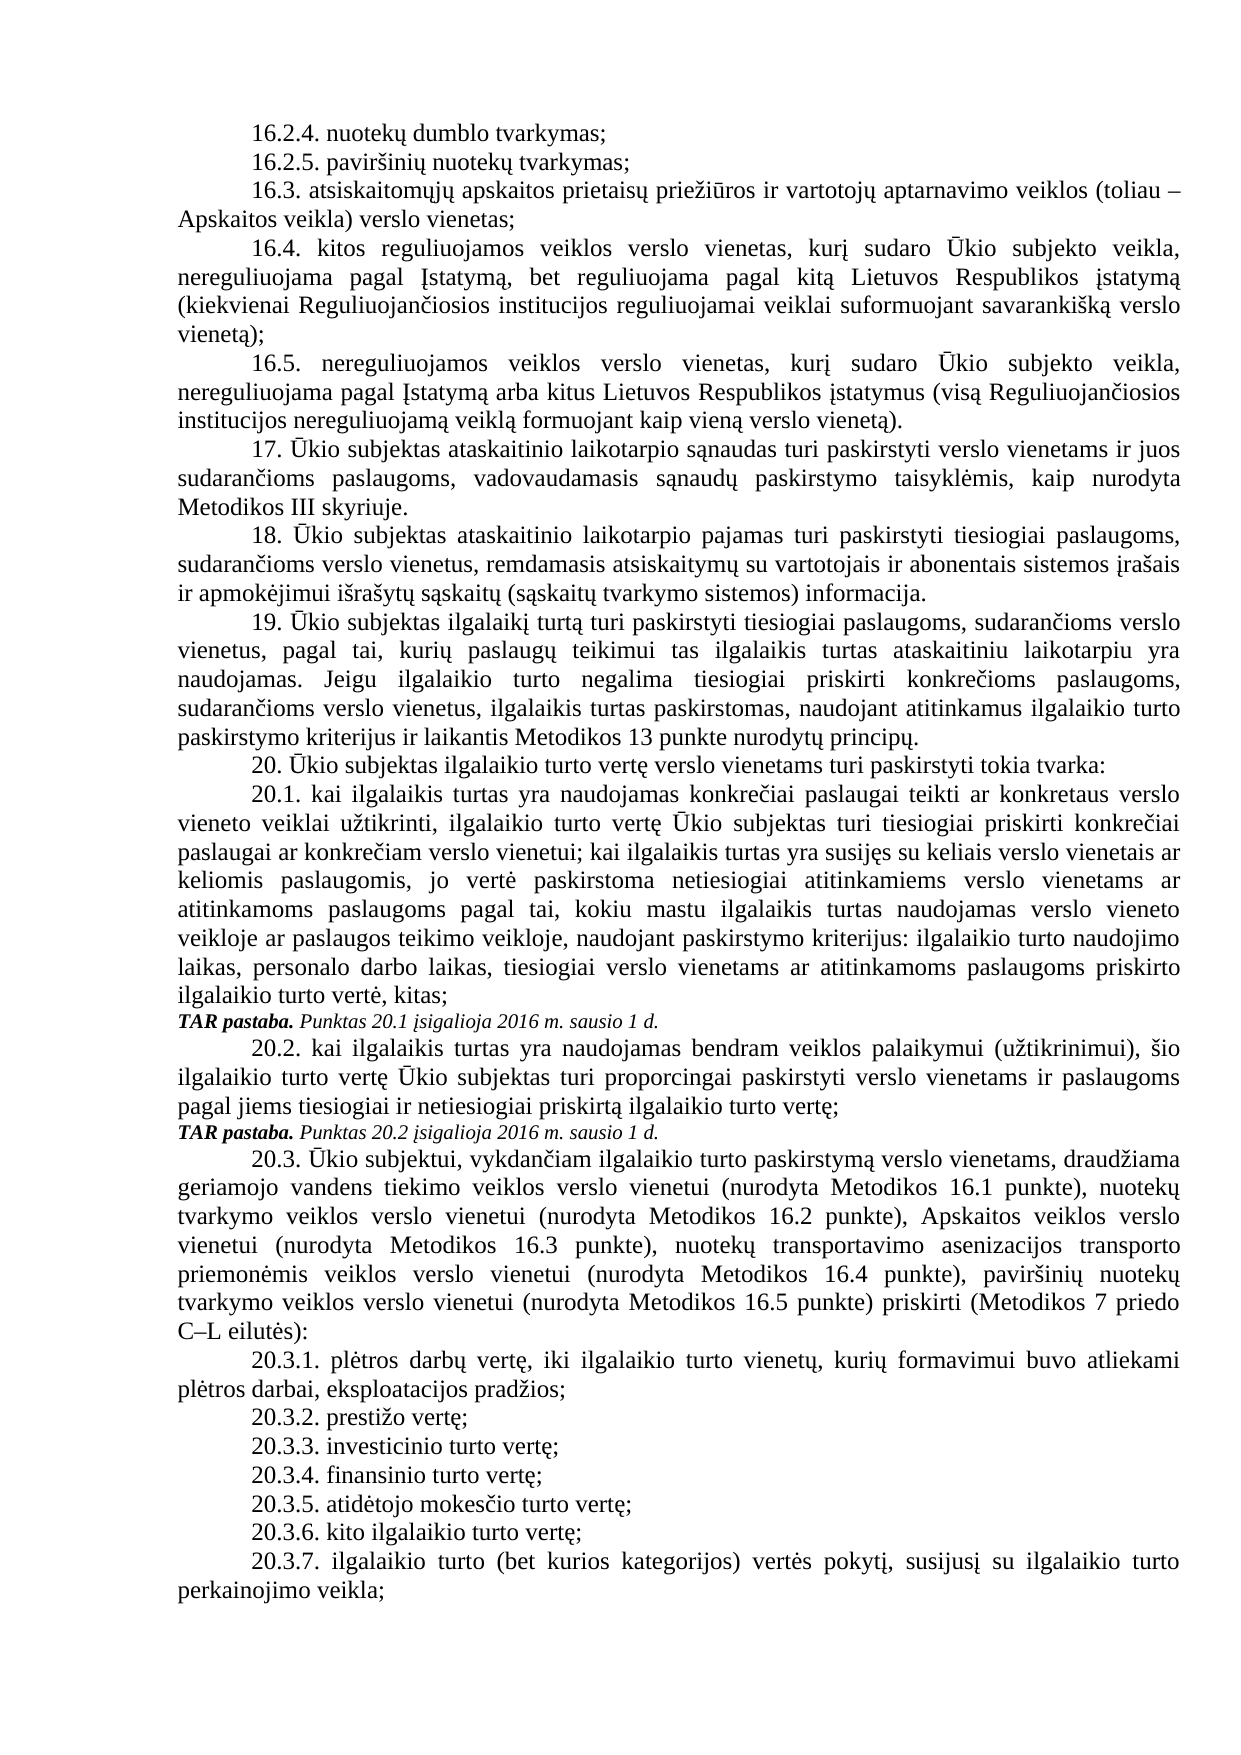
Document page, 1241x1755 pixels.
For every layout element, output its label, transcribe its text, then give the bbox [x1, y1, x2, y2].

text 20.1. kai ilgalaikis turtas yra naudojamas konkrečiai paslaugai teikti ar konkretaus verslo vieneto veiklai užtikrinti, ilgalaikio turto vertę Ūkio subjektas turi tiesiogiai priskirti konkrečiai paslaugai ar konkrečiam verslo vienetui; kai ilgalaikis turtas yra susijęs su keliais verslo vienetais ar keliomis paslaugomis, jo vertė paskirstoma netiesiogiai atitinkamiems verslo vienetams ar atitinkamoms paslaugoms pagal tai, kokiu mastu ilgalaikis turtas naudojamas verslo vieneto veikloje ar paslaugos teikimo veikloje, naudojant paskirstymo kriterijus: ilgalaikio turto naudojimo laikas, personalo darbo laikas, tiesiogiai verslo vienetams ar atitinkamoms paslaugoms priskirto ilgalaikio turto vertė, kitas; [177, 779, 1181, 1009]
text 20.3.3. investicinio turto vertę; [177, 1431, 1181, 1460]
text 20.3. Ūkio subjektui, vykdančiam ilgalaikio turto paskirstymą verslo vienetams, draudžiama geriamojo vandens tiekimo veiklos verslo vienetui (nurodyta Metodikos 16.1 punkte), nuotekų tvarkymo veiklos verslo vienetui (nurodyta Metodikos 16.2 punkte), Apskaitos veiklos verslo vienetui (nurodyta Metodikos 16.3 punkte), nuotekų transportavimo asenizacijos transporto priemonėmis veiklos verslo vienetui (nurodyta Metodikos 16.4 punkte), paviršinių nuotekų tvarkymo veiklos verslo vienetui (nurodyta Metodikos 16.5 punkte) priskirti (Metodikos 7 priedo C–L eilutės): [177, 1144, 1181, 1345]
text 20. Ūkio subjektas ilgalaikio turto vertę verslo vienetams turi paskirstyti tokia tvarka: [177, 751, 1181, 779]
text 18. Ūkio subjektas ataskaitinio laikotarpio pajamas turi paskirstyti tiesiogiai paslaugoms, sudarančioms verslo vienetus, remdamasis atsiskaitymų su vartotojais ir abonentais sistemos įrašais ir apmokėjimui išrašytų sąskaitų (sąskaitų tvarkymo sistemos) informacija. [177, 521, 1181, 607]
text 20.3.4. finansinio turto vertę; [177, 1460, 1181, 1489]
text 20.2. kai ilgalaikis turtas yra naudojamas bendram veiklos palaikymui (užtikrinimui), šio ilgalaikio turto vertę Ūkio subjektas turi proporcingai paskirstyti verslo vienetams ir paslaugoms pagal jiems tiesiogiai ir netiesiogiai priskirtą ilgalaikio turto vertę; [177, 1033, 1181, 1120]
text 16.5. nereguliuojamos veiklos verslo vienetas, kurį sudaro Ūkio subjekto veikla, nereguliuojama pagal Įstatymą arba kitus Lietuvos Respublikos įstatymus (visą Reguliuojančiosios institucijos nereguliuojamą veiklą formuojant kaip vieną verslo vienetą). [177, 348, 1181, 434]
text 20.3.5. atidėtojo mokesčio turto vertę; [177, 1489, 1181, 1517]
text 17. Ūkio subjektas ataskaitinio laikotarpio sąnaudas turi paskirstyti verslo vienetams ir juos sudarančioms paslaugoms, vadovaudamasis sąnaudų paskirstymo taisyklėmis, kaip nurodyta Metodikos III skyriuje. [177, 434, 1181, 521]
text 16.4. kitos reguliuojamos veiklos verslo vienetas, kurį sudaro Ūkio subjekto veikla, nereguliuojama pagal Įstatymą, bet reguliuojama pagal kitą Lietuvos Respublikos įstatymą (kiekvienai Reguliuojančiosios institucijos reguliuojamai veiklai suformuojant savarankišką verslo vienetą); [177, 233, 1181, 348]
text 16.3. atsiskaitomųjų apskaitos prietaisų priežiūros ir vartotojų aptarnavimo veiklos (toliau – Apskaitos veikla) verslo vienetas; [177, 176, 1181, 233]
text 20.3.6. kito ilgalaikio turto vertę; [177, 1517, 1181, 1546]
text 20.3.1. plėtros darbų vertę, iki ilgalaikio turto vienetų, kurių formavimui buvo atliekami plėtros darbai, eksploatacijos pradžios; [177, 1345, 1181, 1402]
text 20.3.2. prestižo vertę; [251, 1402, 1181, 1431]
text TAR pastaba. Punktas 20.2 įsigalioja 2016 m. sausio 1 d. [177, 1120, 1181, 1144]
text 16.2.4. nuotekų dumblo tvarkymas; [177, 118, 1181, 147]
text 19. Ūkio subjektas ilgalaikį turtą turi paskirstyti tiesiogiai paslaugoms, sudarančioms verslo vienetus, pagal tai, kurių paslaugų teikimui tas ilgalaikis turtas ataskaitiniu laikotarpiu yra naudojamas. Jeigu ilgalaikio turto negalima tiesiogiai priskirti konkrečioms paslaugoms, sudarančioms verslo vienetus, ilgalaikis turtas paskirstomas, naudojant atitinkamus ilgalaikio turto paskirstymo kriterijus ir laikantis Metodikos 13 punkte nurodytų principų. [177, 607, 1181, 751]
text TAR pastaba. Punktas 20.1 įsigalioja 2016 m. sausio 1 d. [177, 1009, 1181, 1033]
text 16.2.5. paviršinių nuotekų tvarkymas; [177, 147, 1181, 176]
text 20.3.7. ilgalaikio turto (bet kurios kategorijos) vertės pokytį, susijusį su ilgalaikio turto perkainojimo veikla; [177, 1546, 1181, 1604]
